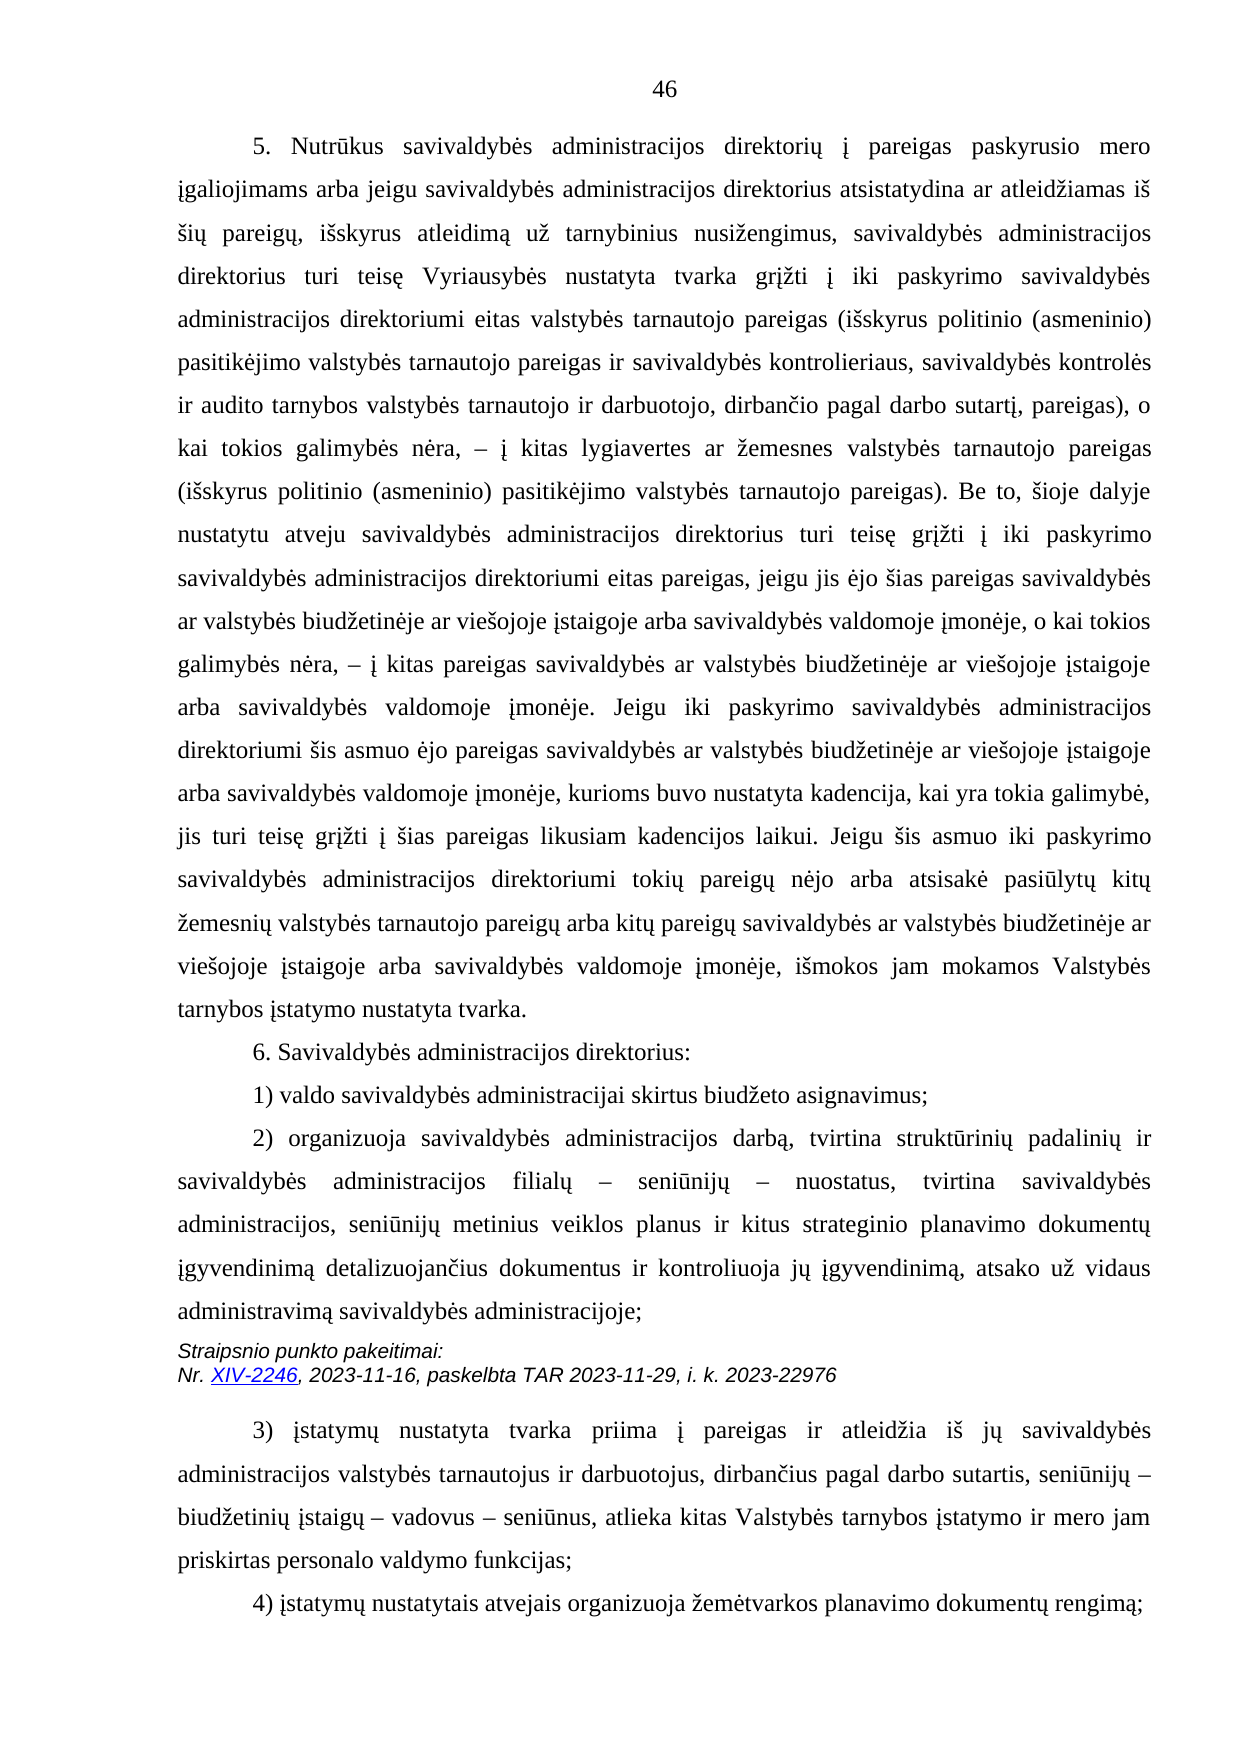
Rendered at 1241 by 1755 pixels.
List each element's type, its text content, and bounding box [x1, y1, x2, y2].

text 1) valdo savivaldybės administracijai skirtus biudžeto asignavimus; [177, 1080, 1152, 1109]
text 6. Savivaldybės administracijos direktorius: [177, 1037, 1152, 1066]
text 5. Nutrūkus savivaldybės administracijos direktorių į pareigas paskyrusio mero įgaliojimams arba jeigu savivaldybės administracijos direktorius atsistatydina ar atleidžiamas iš šių pareigų, išskyrus atleidimą už tarnybinius nusižengimus, savivaldybės administracijos direktorius turi teisę Vyriausybės nustatyta tvarka grįžti į iki paskyrimo savivaldybės administracijos direktoriumi eitas valstybės tarnautojo pareigas (išskyrus politinio (asmeninio) pasitikėjimo valstybės tarnautojo pareigas ir savivaldybės kontrolieriaus, savivaldybės kontrolės ir audito tarnybos valstybės tarnautojo ir darbuotojo, dirbančio pagal darbo sutartį, pareigas), o kai tokios galimybės nėra, – į kitas lygiavertes ar žemesnes valstybės tarnautojo pareigas (išskyrus politinio (asmeninio) pasitikėjimo valstybės tarnautojo pareigas). Be to, šioje dalyje nustatytu atveju savivaldybės administracijos direktorius turi teisę grįžti į iki paskyrimo savivaldybės administracijos direktoriumi eitas pareigas, jeigu jis ėjo šias pareigas savivaldybės ar valstybės biudžetinėje ar viešojoje įstaigoje arba savivaldybės valdomoje įmonėje, o kai tokios galimybės nėra, – į kitas pareigas savivaldybės ar valstybės biudžetinėje ar viešojoje įstaigoje arba savivaldybės valdomoje įmonėje. Jeigu iki paskyrimo savivaldybės administracijos direktoriumi šis asmuo ėjo pareigas savivaldybės ar valstybės biudžetinėje ar viešojoje įstaigoje arba savivaldybės valdomoje įmonėje, kurioms buvo nustatyta kadencija, kai yra tokia galimybė, jis turi teisę grįžti į šias pareigas likusiam kadencijos laikui. Jeigu šis asmuo iki paskyrimo savivaldybės administracijos direktoriumi tokių pareigų nėjo arba atsisakė pasiūlytų kitų žemesnių valstybės tarnautojo pareigų arba kitų pareigų savivaldybės ar valstybės biudžetinėje ar viešojoje įstaigoje arba savivaldybės valdomoje įmonėje, išmokos jam mokamos Valstybės tarnybos įstatymo nustatyta tvarka. [177, 131, 1152, 1023]
text 3) įstatymų nustatyta tvarka priima į pareigas ir atleidžia iš jų savivaldybės administracijos valstybės tarnautojus ir darbuotojus, dirbančius pagal darbo sutartis, seniūnijų – biudžetinių įstaigų – vadovus – seniūnus, atlieka kitas Valstybės tarnybos įstatymo ir mero jam priskirtas personalo valdymo funkcijas; [177, 1416, 1152, 1574]
text Nr. XIV-2246, 2023-11-16, paskelbta TAR 2023-11-29, i. k. 2023-22976 [177, 1363, 1152, 1387]
text Straipsnio punkto pakeitimai: [177, 1339, 1152, 1363]
text 4) įstatymų nustatytais atvejais organizuoja žemėtvarkos planavimo dokumentų rengimą; [177, 1588, 1152, 1617]
text 2) organizuoja savivaldybės administracijos darbą, tvirtina struktūrinių padalinių ir savivaldybės administracijos filialų – seniūnijų – nuostatus, tvirtina savivaldybės administracijos, seniūnijų metinius veiklos planus ir kitus strateginio planavimo dokumentų įgyvendinimą detalizuojančius dokumentus ir kontroliuoja jų įgyvendinimą, atsako už vidaus administravimą savivaldybės administracijoje; [177, 1123, 1152, 1324]
